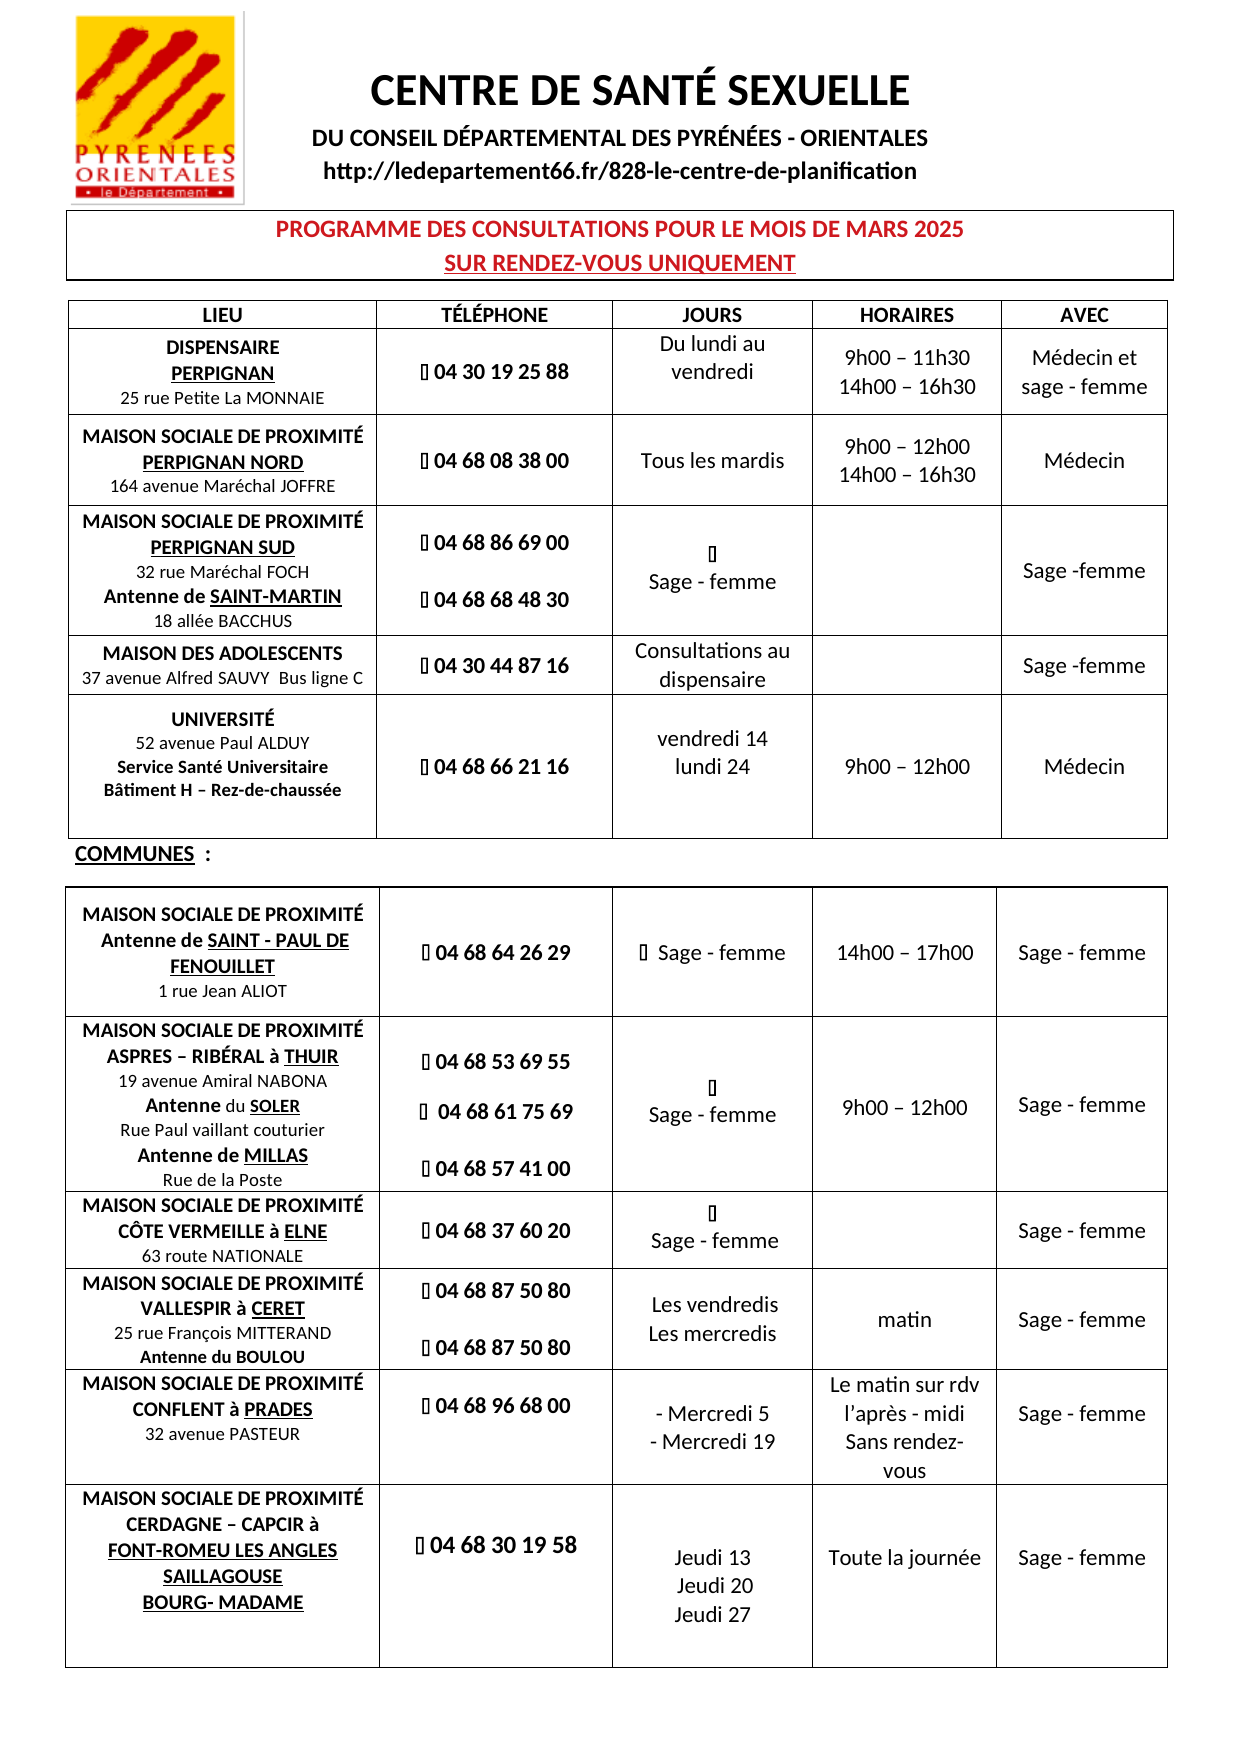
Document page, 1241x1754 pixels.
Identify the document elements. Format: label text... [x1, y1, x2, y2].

table_cell Jeudi 13 Jeudi 20 Jeudi 27 [613, 1485, 812, 1667]
table_cell  04 68 86 69 00  04 68 68 48 30 [377, 506, 612, 635]
table_header MAISON SOCIALE DE PROXIMITÉ Antenne de SAINT - PAUL DE FENOUILLET 1 rue Jean ALIOT [66, 888, 379, 1016]
table_cell  Sage - femme [613, 506, 812, 635]
table_header  Sage - femme [613, 888, 812, 1016]
table_cell Sage -femme [1002, 506, 1167, 635]
text CENTRE DE SANTÉ SEXUELLE [248, 61, 1165, 117]
table_cell [813, 506, 1001, 635]
table_cell DISPENSAIRE PERPIGNAN 25 rue Petite La MONNAIE [69, 329, 376, 414]
text http://ledepartement66.fr/828-le-centre-de-planification [248, 155, 1165, 186]
table_cell Du lundi au vendredi [613, 329, 812, 414]
table_cell Consultations au dispensaire [613, 636, 812, 694]
table_cell UNIVERSITÉ 52 avenue Paul ALDUY Service Santé Universitaire Bâtiment H – Rez-de-chaussée [69, 695, 376, 838]
table_cell  04 30 44 87 16 [377, 636, 612, 694]
table_cell  04 68 66 21 16 [377, 695, 612, 838]
table_cell 9h00 – 11h30 14h00 – 16h30 [813, 329, 1001, 414]
table_cell Sage - femme [997, 1192, 1167, 1267]
table_header  04 68 64 26 29 [380, 888, 612, 1016]
table_cell Toute la journée [813, 1485, 996, 1667]
table_header TÉLÉPHONE [377, 301, 612, 328]
text PROGRAMME DES CONSULTATIONS POUR LE MOIS DE MARS 2025 [67, 211, 1173, 243]
table_cell MAISON SOCIALE DE PROXIMITÉ VALLESPIR à CERET 25 rue François MITTERAND Antenne du BOULOU [66, 1269, 379, 1369]
table_cell  Sage - femme [613, 1017, 812, 1191]
table_cell  04 68 08 38 00 [377, 415, 612, 505]
table_cell MAISON SOCIALE DE PROXIMITÉ CÔTE VERMEILLE à ELNE 63 route NATIONALE [66, 1192, 379, 1267]
table_cell vendredi 14 lundi 24 [613, 695, 812, 838]
table_cell Sage -femme [1002, 636, 1167, 694]
table_cell 9h00 – 12h00 14h00 – 16h30 [813, 415, 1001, 505]
table_cell MAISON SOCIALE DE PROXIMITÉ CONFLENT à PRADES 32 avenue PASTEUR [66, 1370, 379, 1484]
text COMMUNES : [75, 839, 1165, 867]
table_cell Sage - femme [997, 1370, 1167, 1484]
table_cell MAISON DES ADOLESCENTS 37 avenue Alfred SAUVY Bus ligne C [69, 636, 376, 694]
picture [70, 11, 248, 208]
table_cell  Sage - femme [613, 1192, 812, 1267]
table_cell Médecin [1002, 415, 1167, 505]
table_cell  04 30 19 25 88 [377, 329, 612, 414]
text SUR RENDEZ-VOUS UNIQUEMENT [67, 243, 1173, 279]
table_cell 9h00 – 12h00 [813, 1017, 996, 1191]
table_cell [813, 1192, 996, 1267]
table_cell MAISON SOCIALE DE PROXIMITÉ PERPIGNAN NORD 164 avenue Maréchal JOFFRE [69, 415, 376, 505]
table_cell Les vendredis Les mercredis [613, 1269, 812, 1369]
table_header HORAIRES [813, 301, 1001, 328]
table_cell Sage - femme [997, 1269, 1167, 1369]
table_cell  04 68 96 68 00 [380, 1370, 612, 1484]
table_header AVEC [1002, 301, 1167, 328]
table_cell Tous les mardis [613, 415, 812, 505]
table_cell [813, 636, 1001, 694]
table_cell - Mercredi 5 - Mercredi 19 [613, 1370, 812, 1484]
table_cell MAISON SOCIALE DE PROXIMITÉ ASPRES – RIBÉRAL à THUIR 19 avenue Amiral NABONA Antenne du SOLER Rue Paul vaillant couturier Antenne de MILLAS Rue de la Poste [66, 1017, 379, 1191]
text DU CONSEIL DÉPARTEMENTAL DES PYRÉNÉES - ORIENTALES [248, 121, 1165, 152]
table_cell Médecin et sage - femme [1002, 329, 1167, 414]
table_cell MAISON SOCIALE DE PROXIMITÉ PERPIGNAN SUD 32 rue Maréchal FOCH Antenne de SAINT-MARTIN 18 allée BACCHUS [69, 506, 376, 635]
table_cell 9h00 – 12h00 [813, 695, 1001, 838]
table_cell  04 68 30 19 58 [380, 1485, 612, 1667]
table_cell matin [813, 1269, 996, 1369]
table_cell Sage - femme [997, 1017, 1167, 1191]
table_cell  04 68 87 50 80  04 68 87 50 80 [380, 1269, 612, 1369]
table_header 14h00 – 17h00 [813, 888, 996, 1016]
table_cell Médecin [1002, 695, 1167, 838]
table_header LIEU [69, 301, 376, 328]
table_header JOURS [613, 301, 812, 328]
table_cell  04 68 37 60 20 [380, 1192, 612, 1267]
table_header Sage - femme [997, 888, 1167, 1016]
table_cell  04 68 53 69 55  04 68 61 75 69  04 68 57 41 00 [380, 1017, 612, 1191]
table_cell Le matin sur rdv l’après - midi Sans rendez-vous [813, 1370, 996, 1484]
table_cell MAISON SOCIALE DE PROXIMITÉ CERDAGNE – CAPCIR à FONT-ROMEU LES ANGLES SAILLAGOUSE BOURG- MADAME [66, 1485, 379, 1667]
table_cell Sage - femme [997, 1485, 1167, 1667]
